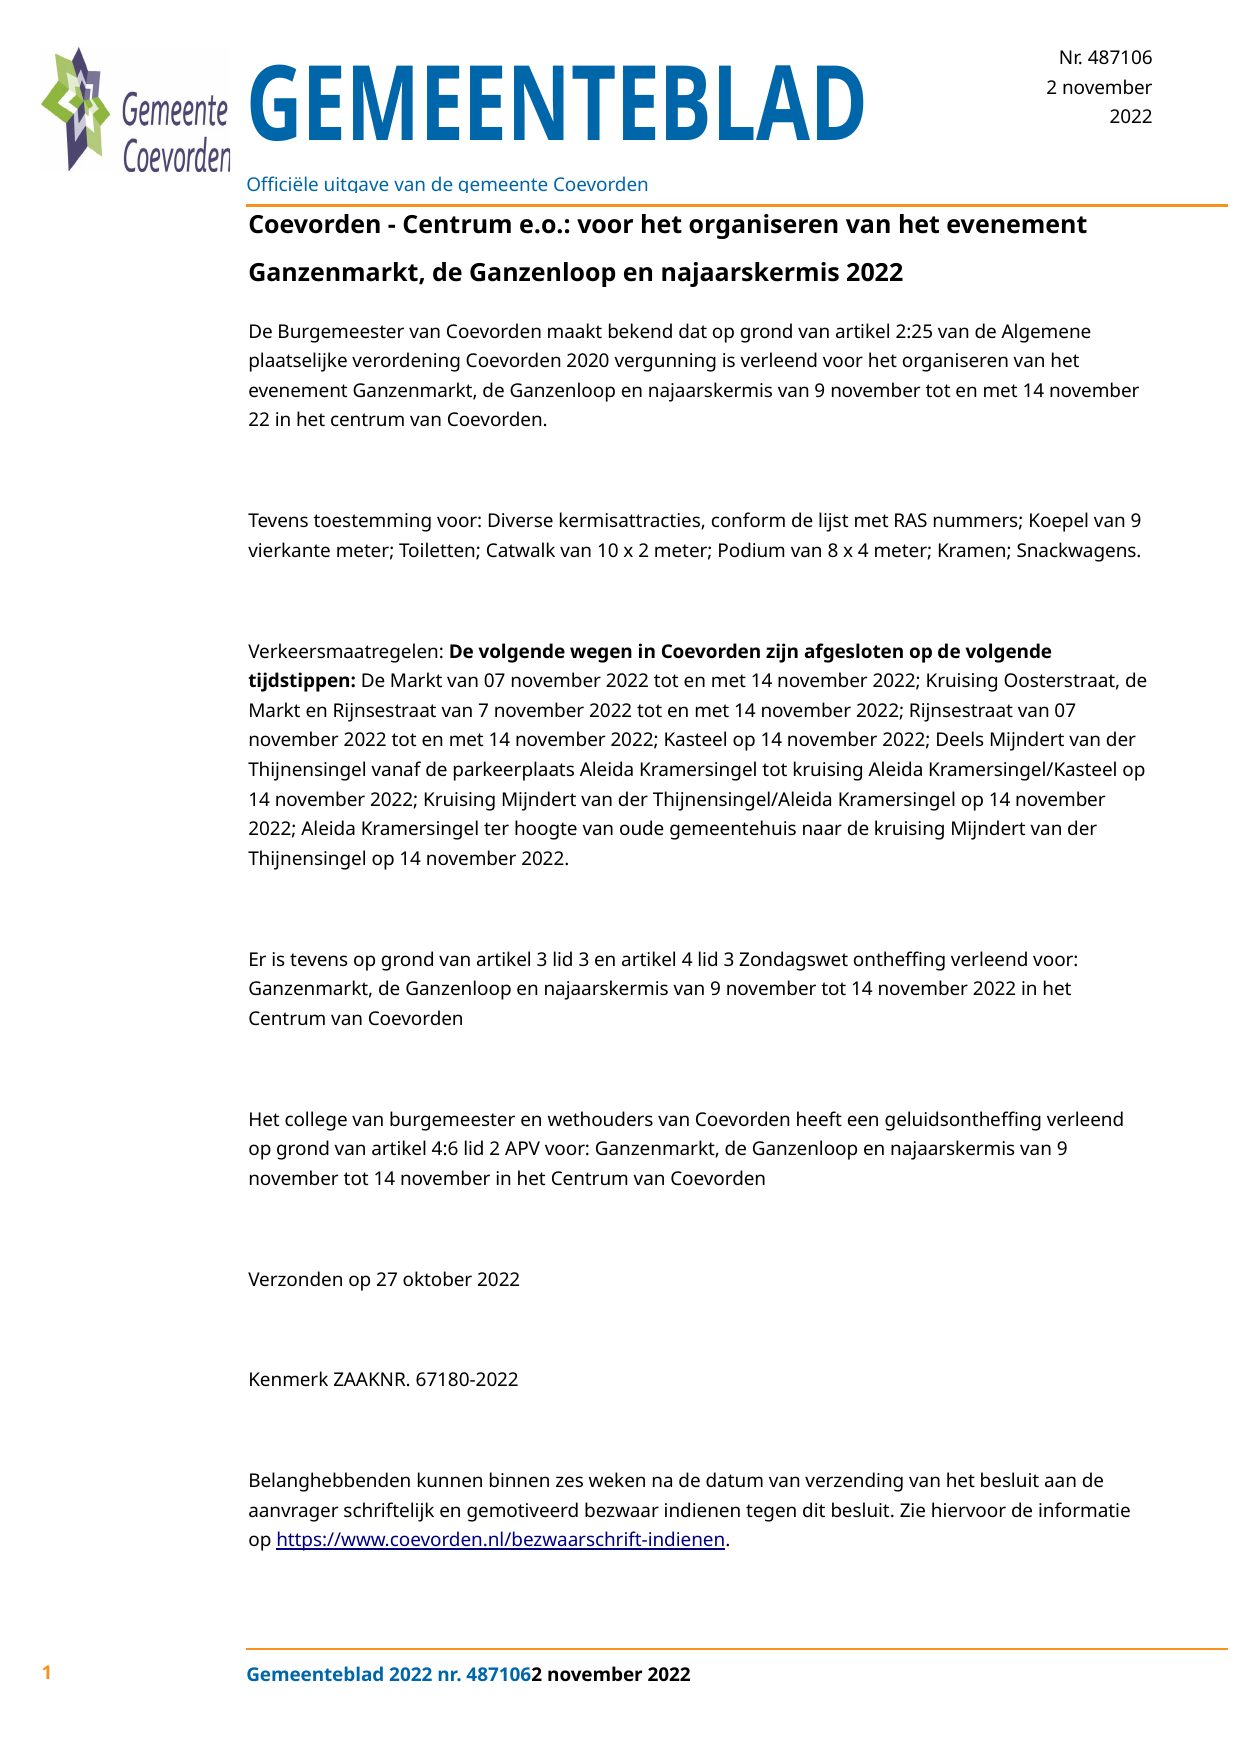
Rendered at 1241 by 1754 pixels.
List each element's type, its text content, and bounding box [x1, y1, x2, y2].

text Het college van burgemeester en wethouders van Coevorden heeft een geluidsontheffing verleend op grond van artikel 4:6 lid 2 APV voor: Ganzenmarkt, de Ganzenloop en najaarskermis van 9 november tot 14 november in het Centrum van Coevorden [248, 1106, 1152, 1191]
text Verzonden op 27 oktober 2022 [248, 1266, 1152, 1292]
text Verkeersmaatregelen: De volgende wegen in Coevorden zijn afgesloten op de volgende tijdstippen: De Markt van 07 november 2022 tot en met 14 november 2022; Kruising Oosterstraat, de Markt en Rijnsestraat van 7 november 2022 tot en met 14 november 2022; Rijnsestraat van 07 november 2022 tot en met 14 november 2022; Kasteel op 14 november 2022; Deels Mijndert van der Thijnensingel vanaf de parkeerplaats Aleida Kramersingel tot kruising Aleida Kramersingel/Kasteel op 14 november 2022; Kruising Mijndert van der Thijnensingel/Aleida Kramersingel op 14 november 2022; Aleida Kramersingel ter hoogte van oude gemeentehuis naar de kruising Mijndert van der Thijnensingel op 14 november 2022. [248, 638, 1152, 871]
text Tevens toestemming voor: Diverse kermisattracties, conform de lijst met RAS nummers; Koepel van 9 vierkante meter; Toiletten; Catwalk van 10 x 2 meter; Podium van 8 x 4 meter; Kramen; Snackwagens. [248, 507, 1152, 563]
text Kenmerk ZAAKNR. 67180-2022 [248, 1367, 1152, 1392]
text Er is tevens op grond van artikel 3 lid 3 en artikel 4 lid 3 Zondagswet ontheffing verleend voor: Ganzenmarkt, de Ganzenloop en najaarskermis van 9 november tot 14 november 2022 in het Centrum van Coevorden [248, 946, 1152, 1031]
text Coevorden - Centrum e.o.: voor het organiseren van het evenement Ganzenmarkt, de Ganzenloop en najaarskermis 2022 [248, 207, 1152, 288]
text De Burgemeester van Coevorden maakt bekend dat op grond van artikel 2:25 van de Algemene plaatselijke verordening Coevorden 2020 vergunning is verleend voor het organiseren van het evenement Ganzenmarkt, de Ganzenloop en najaarskermis van 9 november tot en met 14 november 22 in het centrum van Coevorden. [248, 318, 1152, 432]
picture [41, 47, 231, 172]
text Belanghebbenden kunnen binnen zes weken na de datum van verzending van het besluit aan de aanvrager schriftelijk en gemotiveerd bezwaar indienen tegen dit besluit. Zie hiervoor de informatie op https://www.coevorden.nl/bezwaarschrift-indienen. [248, 1467, 1152, 1552]
